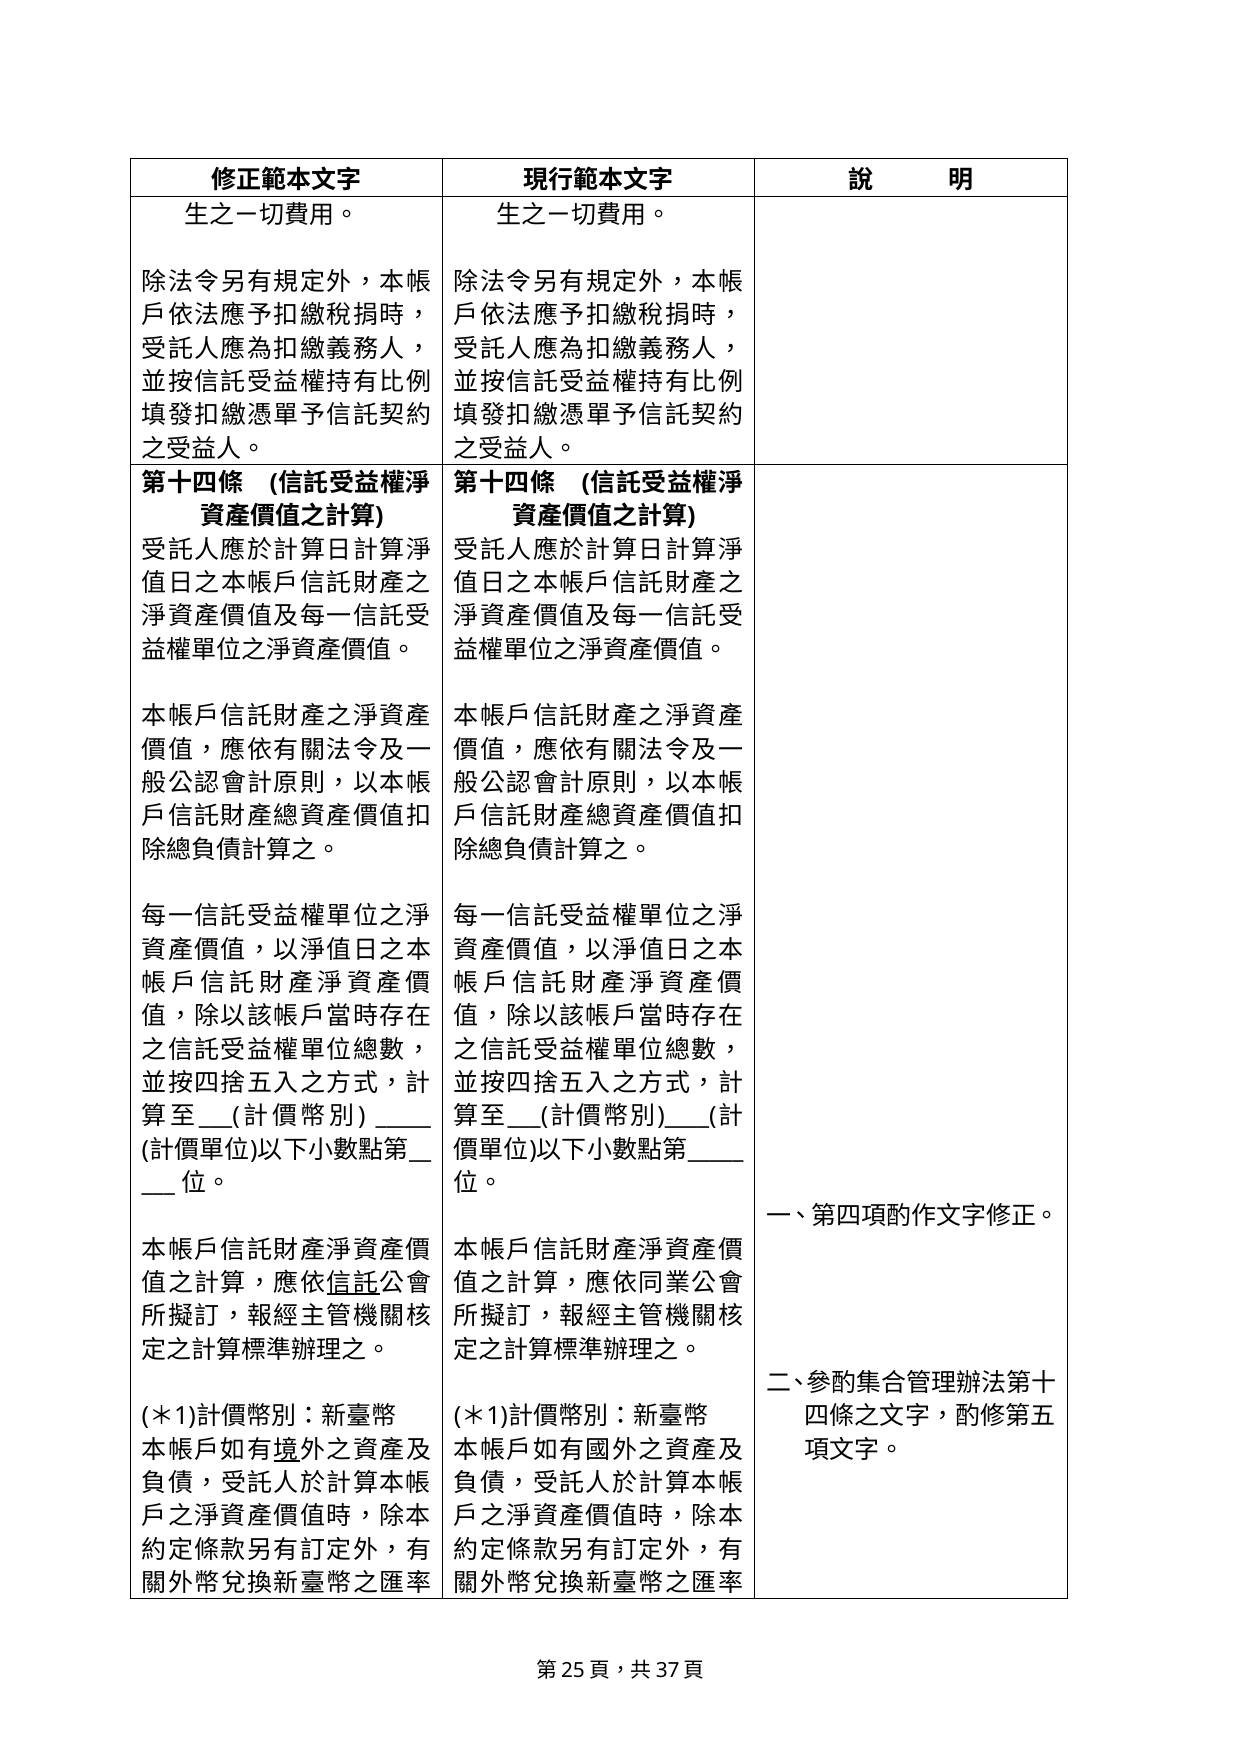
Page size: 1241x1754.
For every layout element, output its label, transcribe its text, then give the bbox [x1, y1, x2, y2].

table_cell 第十四條 (信託受益權淨資產價值之計算) 受託人應於計算日計算淨值日之本帳戶信託財產之淨資產價值及每一信託受益權單位之淨資產價值。 本帳戶信託財產之淨資產價值，應依有關法令及一般公認會計原則，以本帳戶信託財產總資產價值扣除總負債計算之。 每一信託受益權單位之淨資產價值，以淨值日之本帳戶信託財產淨資產價值，除以該帳戶當時存在之信託受益權單位總數，並按四捨五入之方式，計算至___(計價幣別) _____(計價單位)以下小數點第_____ 位。 本帳戶信託財產淨資產價值之計算，應依信託公會所擬訂，報經主管機關核定之計算標準辦理之。 (＊1)計價幣別：新臺幣 本帳戶如有境外之資產及負債，受託人於計算本帳戶之淨資產價值時，除本約定條款另有訂定外，有關外幣兌換新臺幣之匯率 [131, 465, 442, 1598]
table_header 修正範本文字 [131, 159, 442, 196]
table_cell [755, 197, 1067, 464]
table_header 現行範本文字 [443, 159, 754, 196]
table_header 說明 [755, 159, 1067, 196]
table_cell 生之ㄧ切費用。 除法令另有規定外，本帳戶依法應予扣繳稅捐時，受託人應為扣繳義務人，並按信託受益權持有比例填發扣繳憑單予信託契約之受益人。 [131, 197, 442, 464]
table_cell 第十四條 (信託受益權淨資產價值之計算) 受託人應於計算日計算淨值日之本帳戶信託財產之淨資產價值及每一信託受益權單位之淨資產價值。 本帳戶信託財產之淨資產價值，應依有關法令及一般公認會計原則，以本帳戶信託財產總資產價值扣除總負債計算之。 每一信託受益權單位之淨資產價值，以淨值日之本帳戶信託財產淨資產價值，除以該帳戶當時存在之信託受益權單位總數，並按四捨五入之方式，計算至___(計價幣別)____(計價單位)以下小數點第_____ 位。 本帳戶信託財產淨資產價值之計算，應依同業公會所擬訂，報經主管機關核定之計算標準辦理之。 (＊1)計價幣別：新臺幣 本帳戶如有國外之資產及負債，受託人於計算本帳戶之淨資產價值時，除本約定條款另有訂定外，有關外幣兌換新臺幣之匯率 [443, 465, 754, 1598]
table_cell 一、第四項酌作文字修正。 二、參酌集合管理辦法第十四條之文字，酌修第五項文字。 [755, 465, 1067, 1598]
table_cell 生之ㄧ切費用。 除法令另有規定外，本帳戶依法應予扣繳稅捐時，受託人應為扣繳義務人，並按信託受益權持有比例填發扣繳憑單予信託契約之受益人。 [443, 197, 754, 464]
